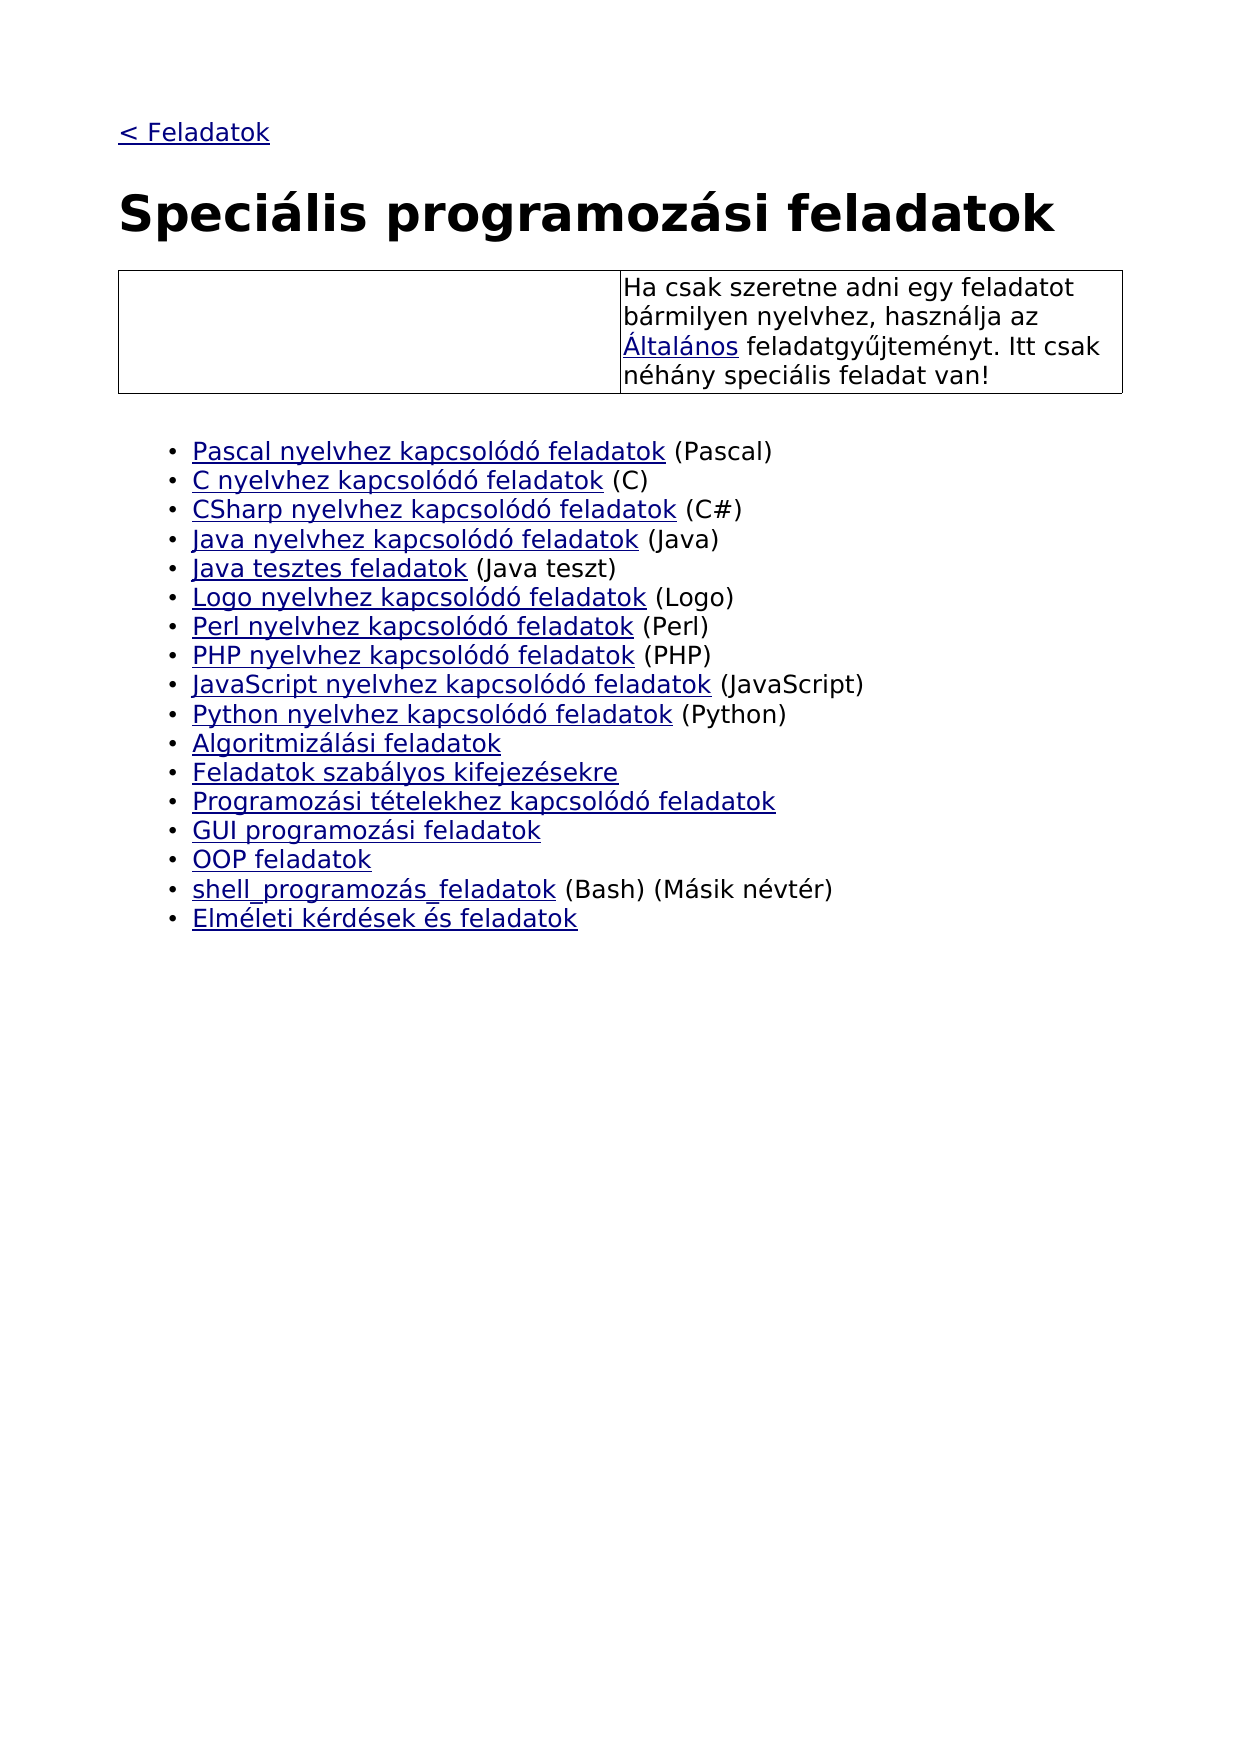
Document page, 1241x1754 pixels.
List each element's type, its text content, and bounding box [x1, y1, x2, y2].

list PHP nyelvhez kapcsolódó feladatok (PHP) [177, 641, 1122, 671]
list Programozási tételekhez kapcsolódó feladatok [177, 787, 1122, 816]
list Pascal nyelvhez kapcsolódó feladatok (Pascal) [177, 437, 1122, 466]
table_header Ha csak szeretne adni egy feladatot bármilyen nyelvhez, használja az Általános feladatgyűjteményt. Itt csak néhány speciális feladat van! [621, 271, 1122, 393]
list Python nyelvhez kapcsolódó feladatok (Python) [177, 700, 1122, 729]
list Feladatok szabályos kifejezésekre [177, 758, 1122, 787]
list OOP feladatok [177, 846, 1122, 875]
list GUI programozási feladatok [177, 816, 1122, 846]
list Java nyelvhez kapcsolódó feladatok (Java) [177, 525, 1122, 554]
list Perl nyelvhez kapcsolódó feladatok (Perl) [177, 612, 1122, 641]
text < Feladatok [118, 118, 1122, 147]
list Algoritmizálási feladatok [177, 729, 1122, 758]
list Java tesztes feladatok (Java teszt) [177, 554, 1122, 583]
list CSharp nyelvhez kapcsolódó feladatok (C#) [177, 496, 1122, 525]
list C nyelvhez kapcsolódó feladatok (C) [177, 466, 1122, 496]
subtitle Speciális programozási feladatok [118, 185, 1122, 243]
list Logo nyelvhez kapcsolódó feladatok (Logo) [177, 583, 1122, 612]
list Elméleti kérdések és feladatok [177, 904, 1122, 933]
list shell_programozás_feladatok (Bash) (Másik névtér) [177, 875, 1122, 904]
list JavaScript nyelvhez kapcsolódó feladatok (JavaScript) [177, 671, 1122, 700]
table_header [119, 271, 620, 393]
